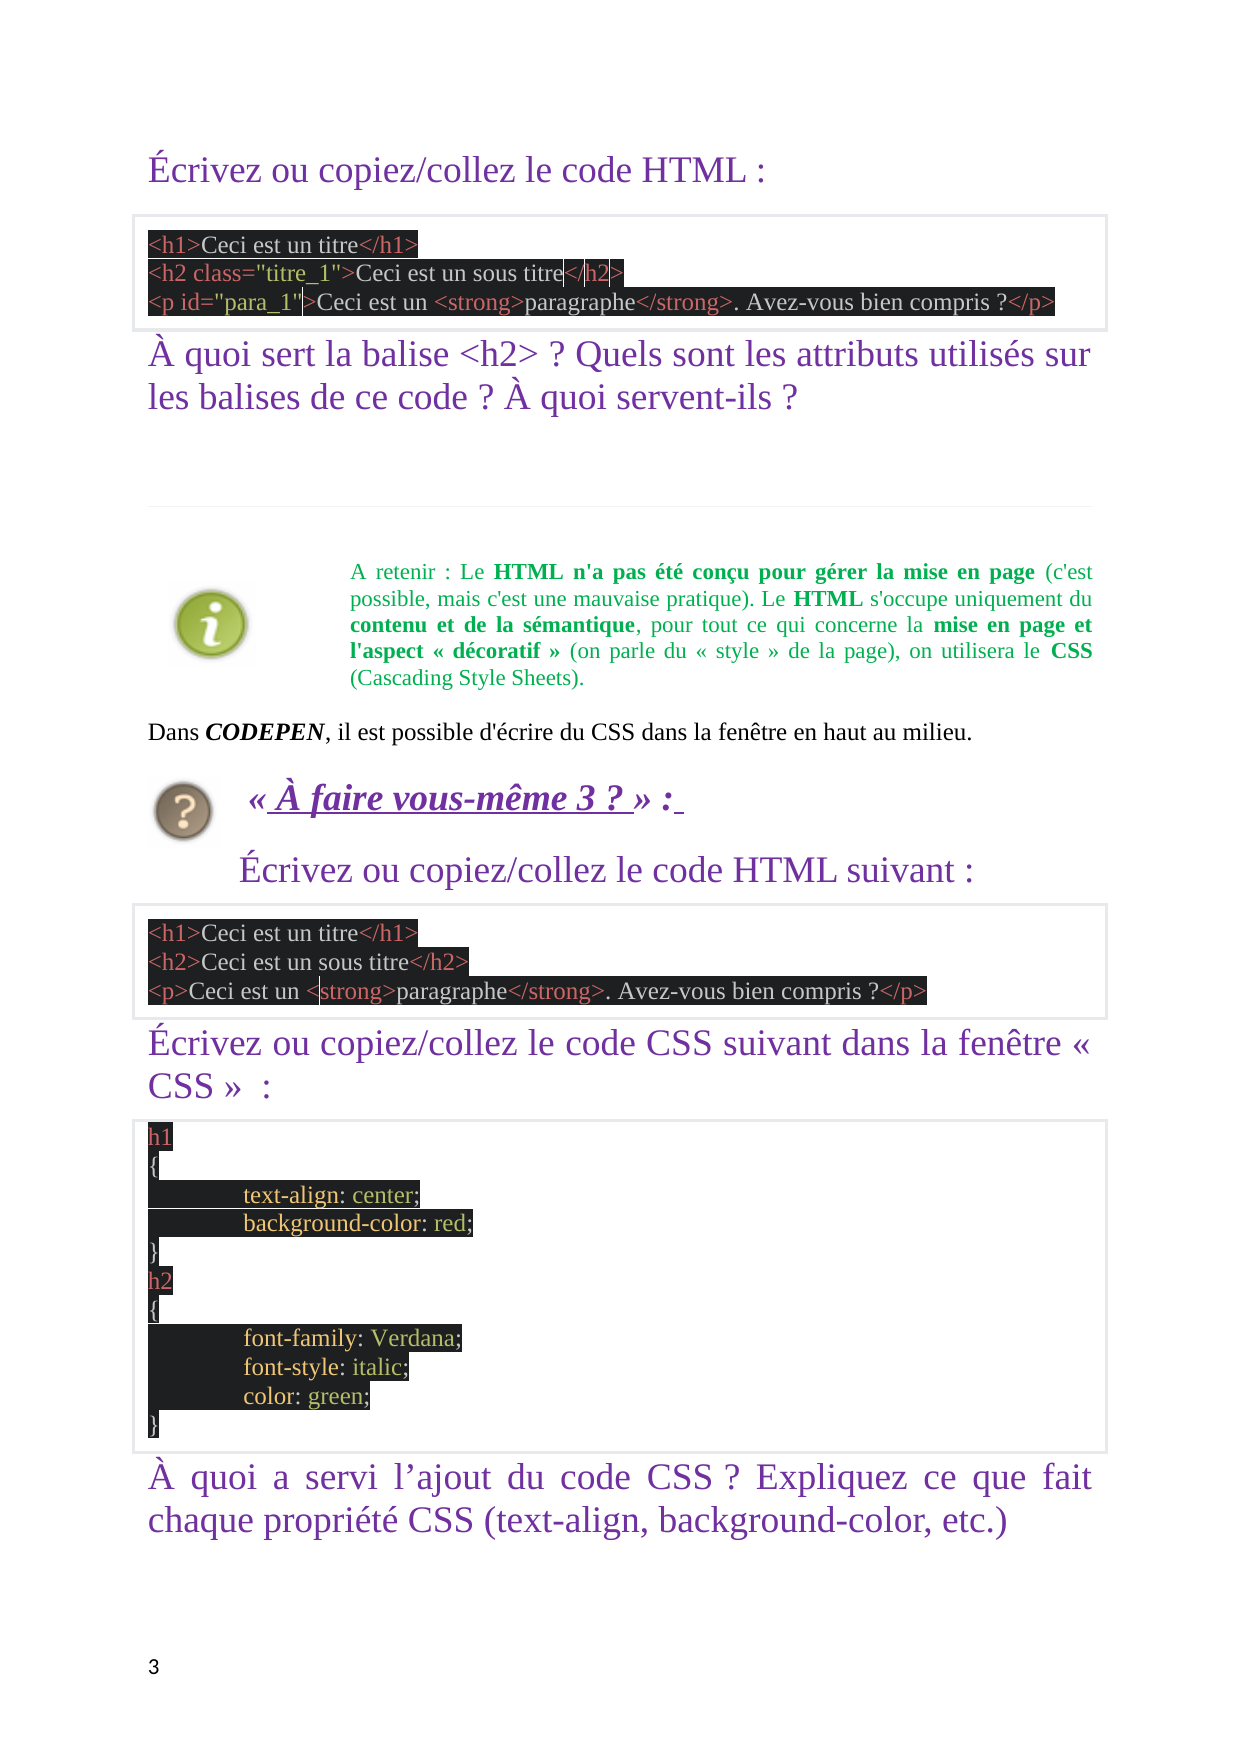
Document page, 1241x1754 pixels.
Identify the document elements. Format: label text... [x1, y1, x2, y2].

text <h1>Ceci est un titre</h1> [135, 906, 1105, 947]
text <h1>Ceci est un titre</h1> [135, 217, 1105, 258]
text <h2 class="titre_1">Ceci est un sous titre</h2> [148, 258, 1093, 272]
text <h2>Ceci est un sous titre</h2> [148, 947, 1093, 960]
text <p id="para_1">Ceci est un <strong>paragraphe</strong>. Avez-vous bien compris ?</p> [135, 272, 1105, 328]
text À quoi a servi l’ajout du code CSS ? Expliquez ce que fait chaque propriété CSS (text-align, background-color, etc.) [148, 1454, 1093, 1540]
text <p>Ceci est un <strong>paragraphe</strong>. Avez-vous bien compris ?</p> [135, 960, 1105, 1017]
text background-color: red; [148, 1208, 1093, 1237]
text Dans CODEPEN, il est possible d'écrire du CSS dans la fenêtre en haut au milieu. [148, 711, 1093, 746]
text h2 [148, 1266, 1093, 1295]
text } [148, 1237, 1093, 1266]
text Écrivez ou copiez/collez le code CSS suivant dans la fenêtre « CSS » : [148, 1020, 1093, 1107]
text { [148, 1151, 1093, 1180]
list A retenir : Le HTML n'a pas été conçu pour gérer la mise en page (c'est possible, mais c'est une mauvaise pratique). Le HTML s'occupe uniquement du contenu et de la sémantique, pour tout ce qui concerne la mise en page et l'aspect « décoratif » (on parle du « style » de la page), on utilisera le CSS (Cascading Style Sheets). [223, 558, 1093, 690]
picture [147, 775, 220, 848]
text text-align: center; [148, 1180, 1093, 1208]
text Écrivez ou copiez/collez le code HTML : [148, 148, 1093, 191]
text À quoi sert la balise <h2> ? Quels sont les attributs utilisés sur les balises de ce code ? À quoi servent-ils ? [148, 332, 1093, 418]
text Écrivez ou copiez/collez le code HTML suivant : [148, 847, 1093, 890]
text h1 [135, 1122, 1105, 1151]
text } [135, 1407, 1105, 1451]
text font-family: Verdana; [148, 1323, 1093, 1352]
picture [167, 582, 257, 667]
text { [148, 1295, 1093, 1323]
text font-style: italic; [148, 1352, 1093, 1381]
subtitle « À faire vous-même 3 ? » : [220, 775, 1093, 818]
text color: green; [148, 1381, 1093, 1407]
